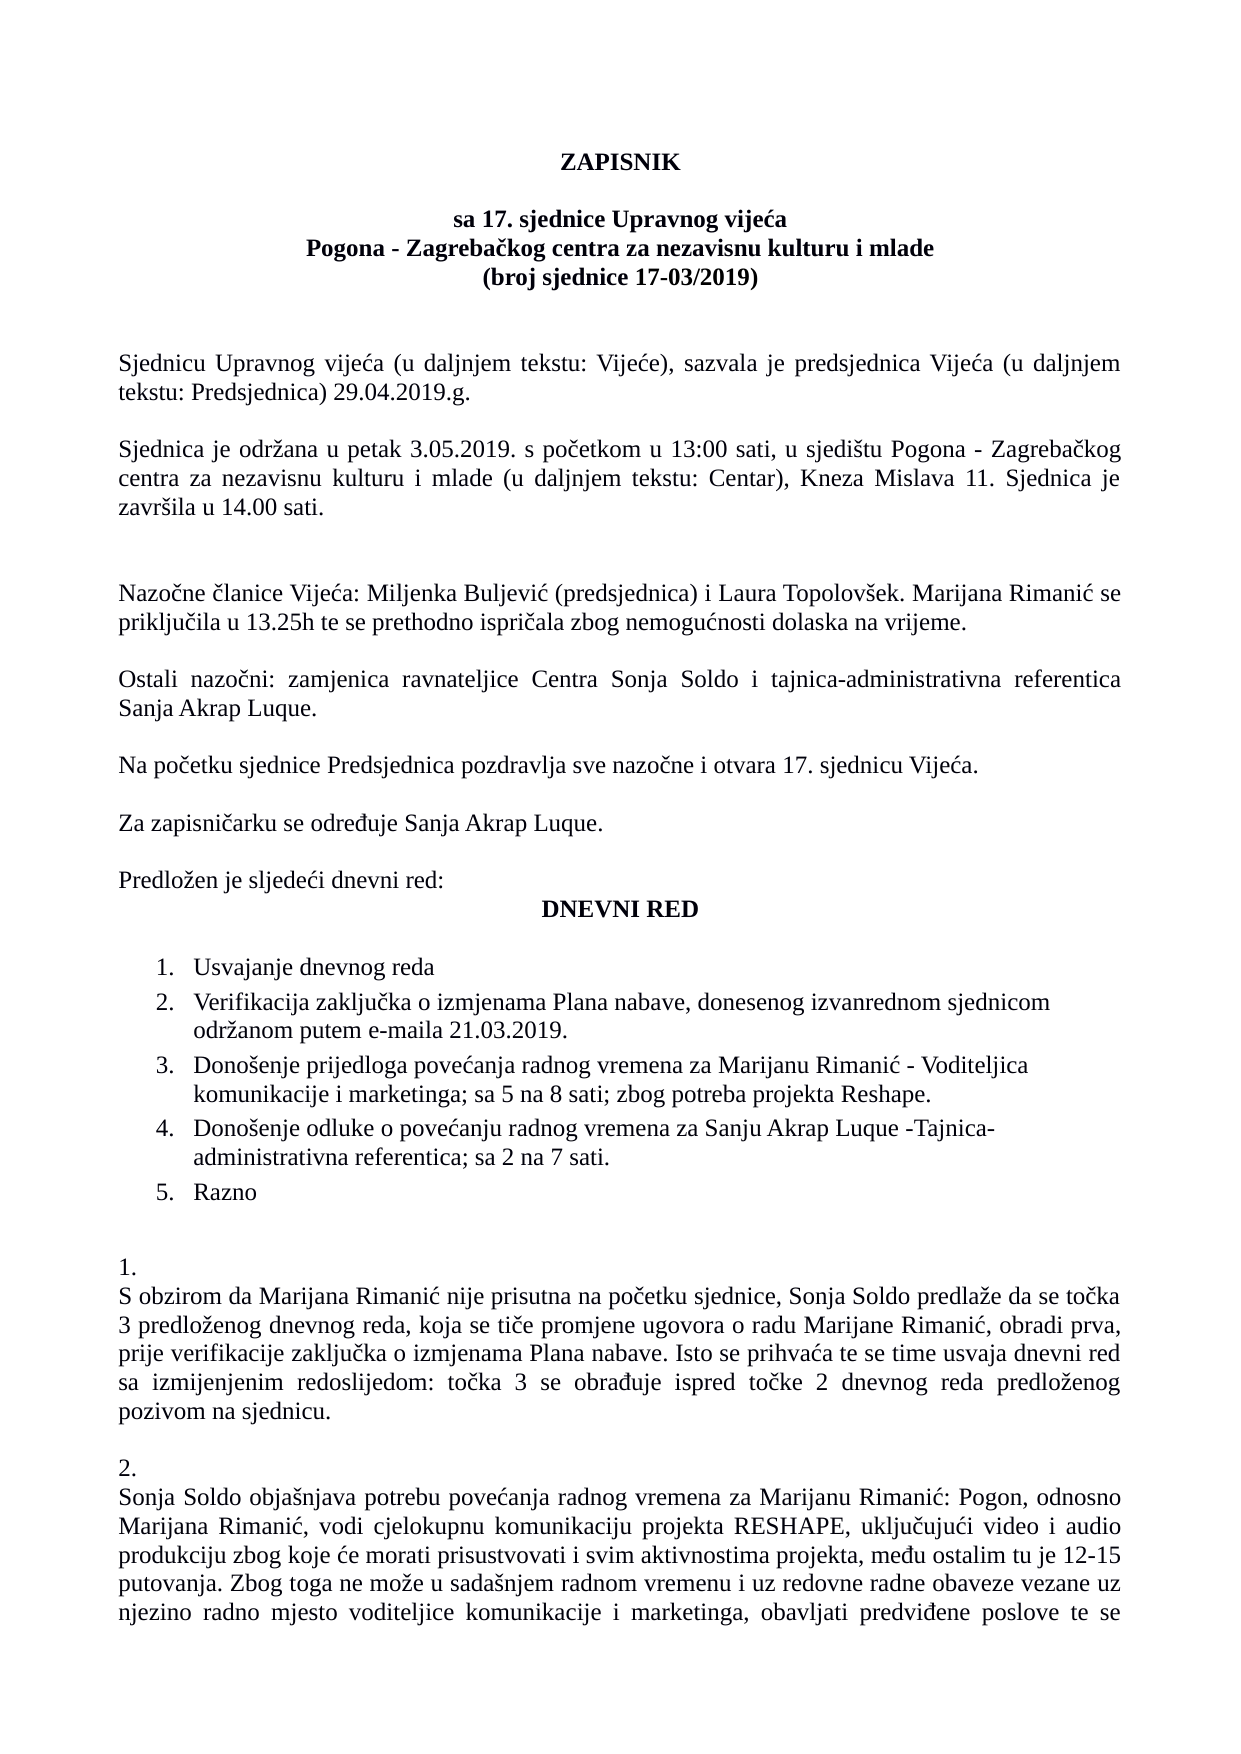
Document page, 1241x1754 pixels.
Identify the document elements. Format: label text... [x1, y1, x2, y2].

text Na početku sjednice Predsjednica pozdravlja sve nazočne i otvara 17. sjednicu Vijeća. [118, 751, 1122, 779]
text Ostali nazočni: zamjenica ravnateljice Centra Sonja Soldo i tajnica-administrativna referentica Sanja Akrap Luque. [118, 664, 1122, 722]
list Verifikacija zaključka o izmjenama Plana nabave, donesenog izvanrednom sjednicom održanom putem e-maila 21.03.2019. [156, 987, 1122, 1044]
text sa 17. sjednice Upravnog vijeća [118, 204, 1122, 233]
list Usvajanje dnevnog reda [156, 952, 1122, 981]
text Za zapisničarku se određuje Sanja Akrap Luque. [118, 808, 1122, 837]
text Sjednicu Upravnog vijeća (u daljnjem tekstu: Vijeće), sazvala je predsjednica Vijeća (u daljnjem tekstu: Predsjednica) 29.04.2019.g. [118, 348, 1122, 406]
text Sjednica je održana u petak 3.05.2019. s početkom u 13:00 sati, u sjedištu Pogona - Zagrebačkog centra za nezavisnu kulturu i mlade (u daljnjem tekstu: Centar), Kneza Mislava 11. Sjednica je završila u 14.00 sati. [118, 434, 1122, 521]
text ZAPISNIK [118, 147, 1122, 176]
text S obzirom da Marijana Rimanić nije prisutna na početku sjednice, Sonja Soldo predlaže da se točka 3 predloženog dnevnog reda, koja se tiče promjene ugovora o radu Marijane Rimanić, obradi prva, prije verifikacije zaključka o izmjenama Plana nabave. Isto se prihvaća te se time usvaja dnevni red sa izmijenjenim redoslijedom: točka 3 se obrađuje ispred točke 2 dnevnog reda predloženog pozivom na sjednicu. [118, 1281, 1122, 1425]
text (broj sjednice 17-03/2019) [118, 262, 1122, 291]
list Donošenje odluke o povećanju radnog vremena za Sanju Akrap Luque -Tajnica-administrativna referentica; sa 2 na 7 sati. [156, 1113, 1122, 1171]
text Predložen je sljedeći dnevni red: [118, 866, 1122, 894]
text 2. [118, 1453, 1122, 1482]
text Pogona - Zagrebačkog centra za nezavisnu kulturu i mlade [118, 233, 1122, 262]
text 1. [118, 1252, 1122, 1281]
list Razno [156, 1177, 1122, 1206]
list Donošenje prijedloga povećanja radnog vremena za Marijanu Rimanić - Voditeljica komunikacije i marketinga; sa 5 na 8 sati; zbog potreba projekta Reshape. [156, 1050, 1122, 1107]
text DNEVNI RED [118, 894, 1122, 923]
text Nazočne članice Vijeća: Miljenka Buljević (predsjednica) i Laura Topolovšek. Marijana Rimanić se priključila u 13.25h te se prethodno ispričala zbog nemogućnosti dolaska na vrijeme. [118, 578, 1122, 636]
text Sonja Soldo objašnjava potrebu povećanja radnog vremena za Marijanu Rimanić: Pogon, odnosno Marijana Rimanić, vodi cjelokupnu komunikaciju projekta RESHAPE, uključujući video i audio produkciju zbog koje će morati prisustvovati i svim aktivnostima projekta, među ostalim tu je 12-15 putovanja. Zbog toga ne može u sadašnjem radnom vremenu i uz redovne radne obaveze vezane uz njezino radno mjesto voditeljice komunikacije i marketinga, obavljati predviđene poslove te se [118, 1482, 1122, 1626]
